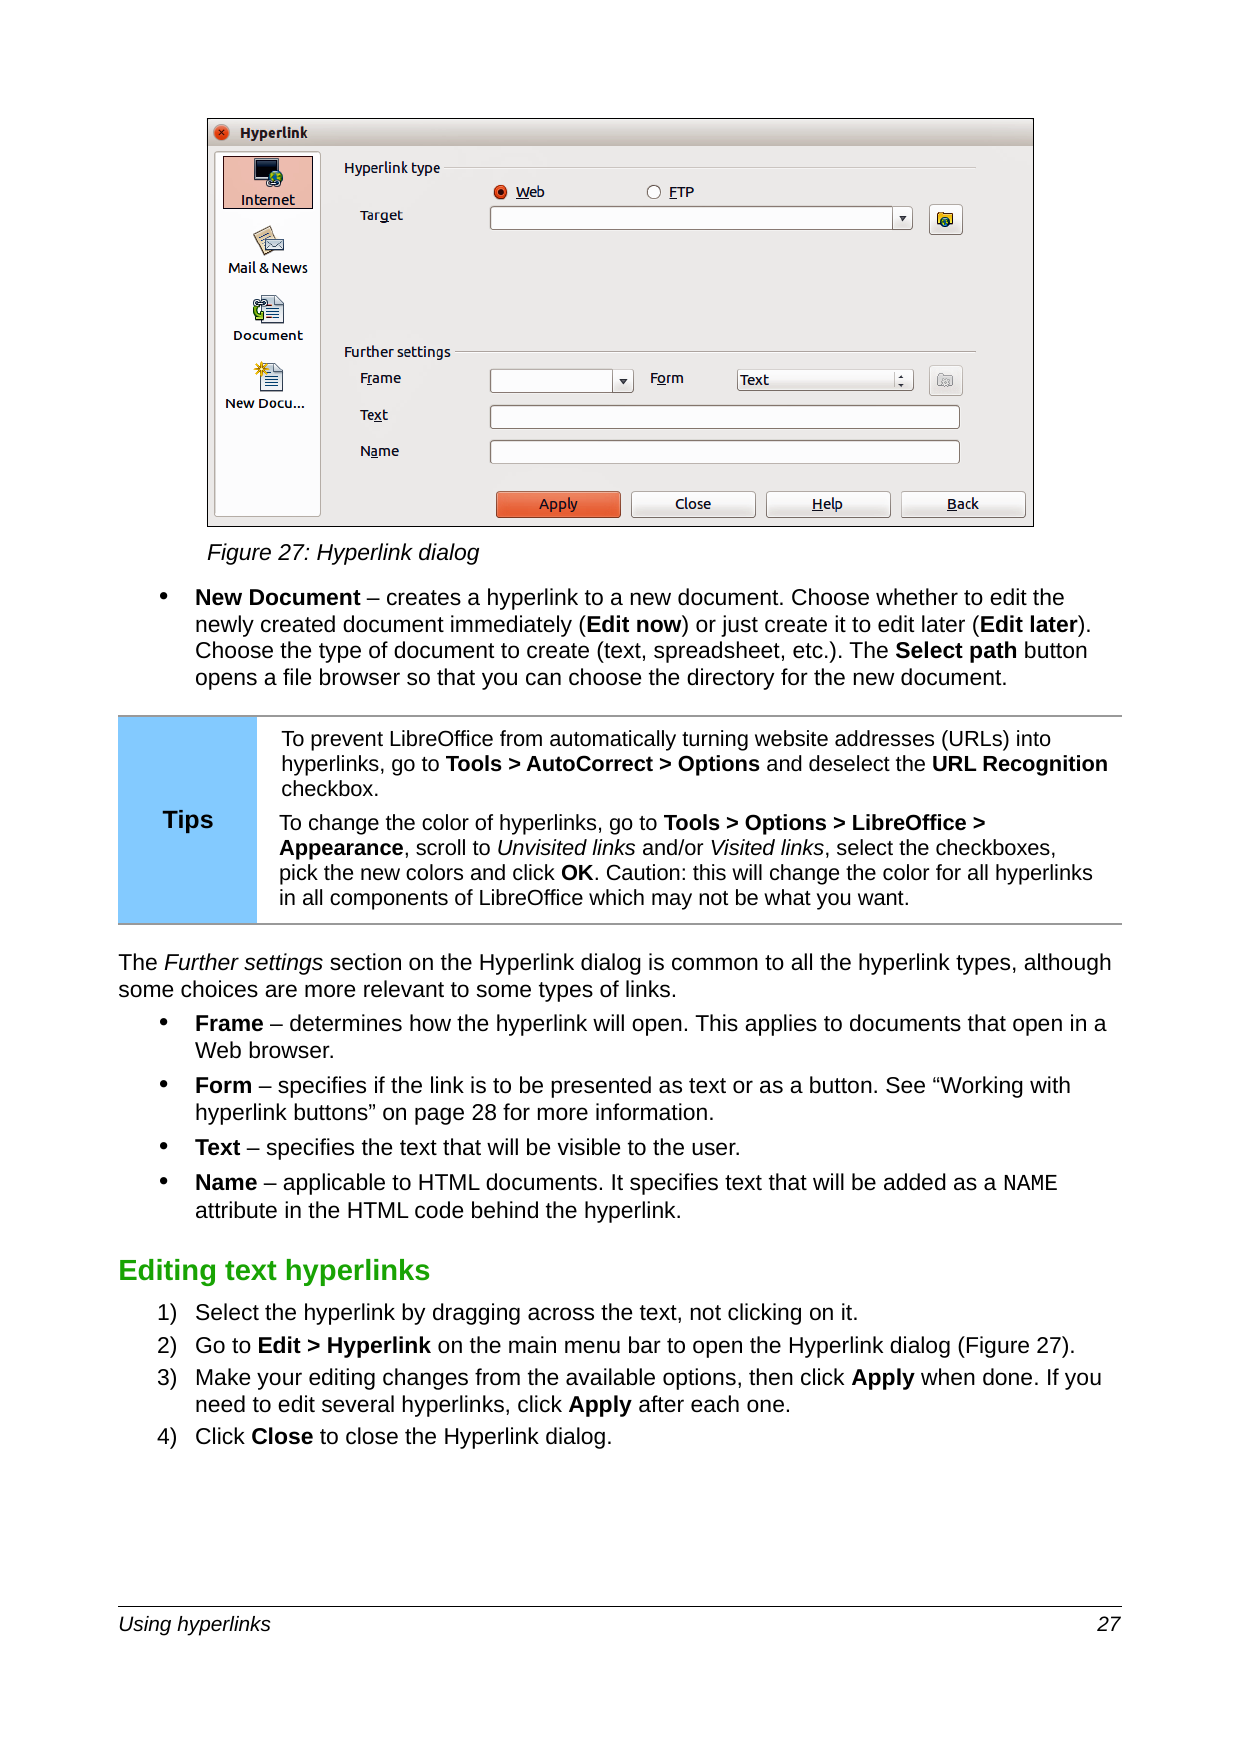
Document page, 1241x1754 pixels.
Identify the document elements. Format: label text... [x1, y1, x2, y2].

text Figure 27: Hyperlink dialog [207, 539, 1033, 565]
list New Document – creates a hyperlink to a new document. Choose whether to edit the newly created document immediately (Edit now) or just create it to edit later (Edit later). Choose the type of document to create (text, spreadsheet, etc.). The Select path button opens a file browser so that you can choose the directory for the new document. [156, 582, 1122, 690]
list The Further settings section on the Hyperlink dialog is common to all the hyperlink types, although some choices are more relevant to some types of links. [118, 949, 1122, 1002]
subtitle Editing text hyperlinks [118, 1253, 1122, 1287]
list Make your editing changes from the available options, then click Apply when done. If you need to edit several hyperlinks, click Apply after each one. [177, 1364, 1122, 1417]
picture [208, 119, 1033, 526]
list Frame – determines how the hyperlink will open. This applies to documents that open in a Web browser. [156, 1008, 1122, 1064]
list Click Close to close the Hyperlink dialog. [177, 1423, 1122, 1449]
list Select the hyperlink by dragging across the text, not clicking on it. [177, 1299, 1122, 1325]
table_header Tips [118, 717, 257, 923]
list Go to Edit > Hyperlink on the main menu bar to open the Hyperlink dialog (Figure 27). [177, 1332, 1122, 1358]
table_header To prevent LibreOffice from automatically turning website addresses (URLs) into hyperlinks, go to Tools > AutoCorrect > Options and deselect the URL Recognition checkbox. To change the color of hyperlinks, go to Tools > Options > LibreOffice > Appearance, scroll to Unvisited links and/or Visited links, select the checkboxes, pick the new colors and click OK. Caution: this will change the color for all hyperlinks in all components of LibreOffice which may not be what you want. [258, 717, 1122, 923]
list Text – specifies the text that will be visible to the user. [156, 1132, 1122, 1161]
list Form – specifies if the link is to be presented as text or as a button. See “Working with hyperlink buttons” on page 28 for more information. [156, 1070, 1122, 1126]
list Name – applicable to HTML documents. It specifies text that will be added as a NAME attribute in the HTML code behind the hyperlink. [156, 1167, 1122, 1224]
